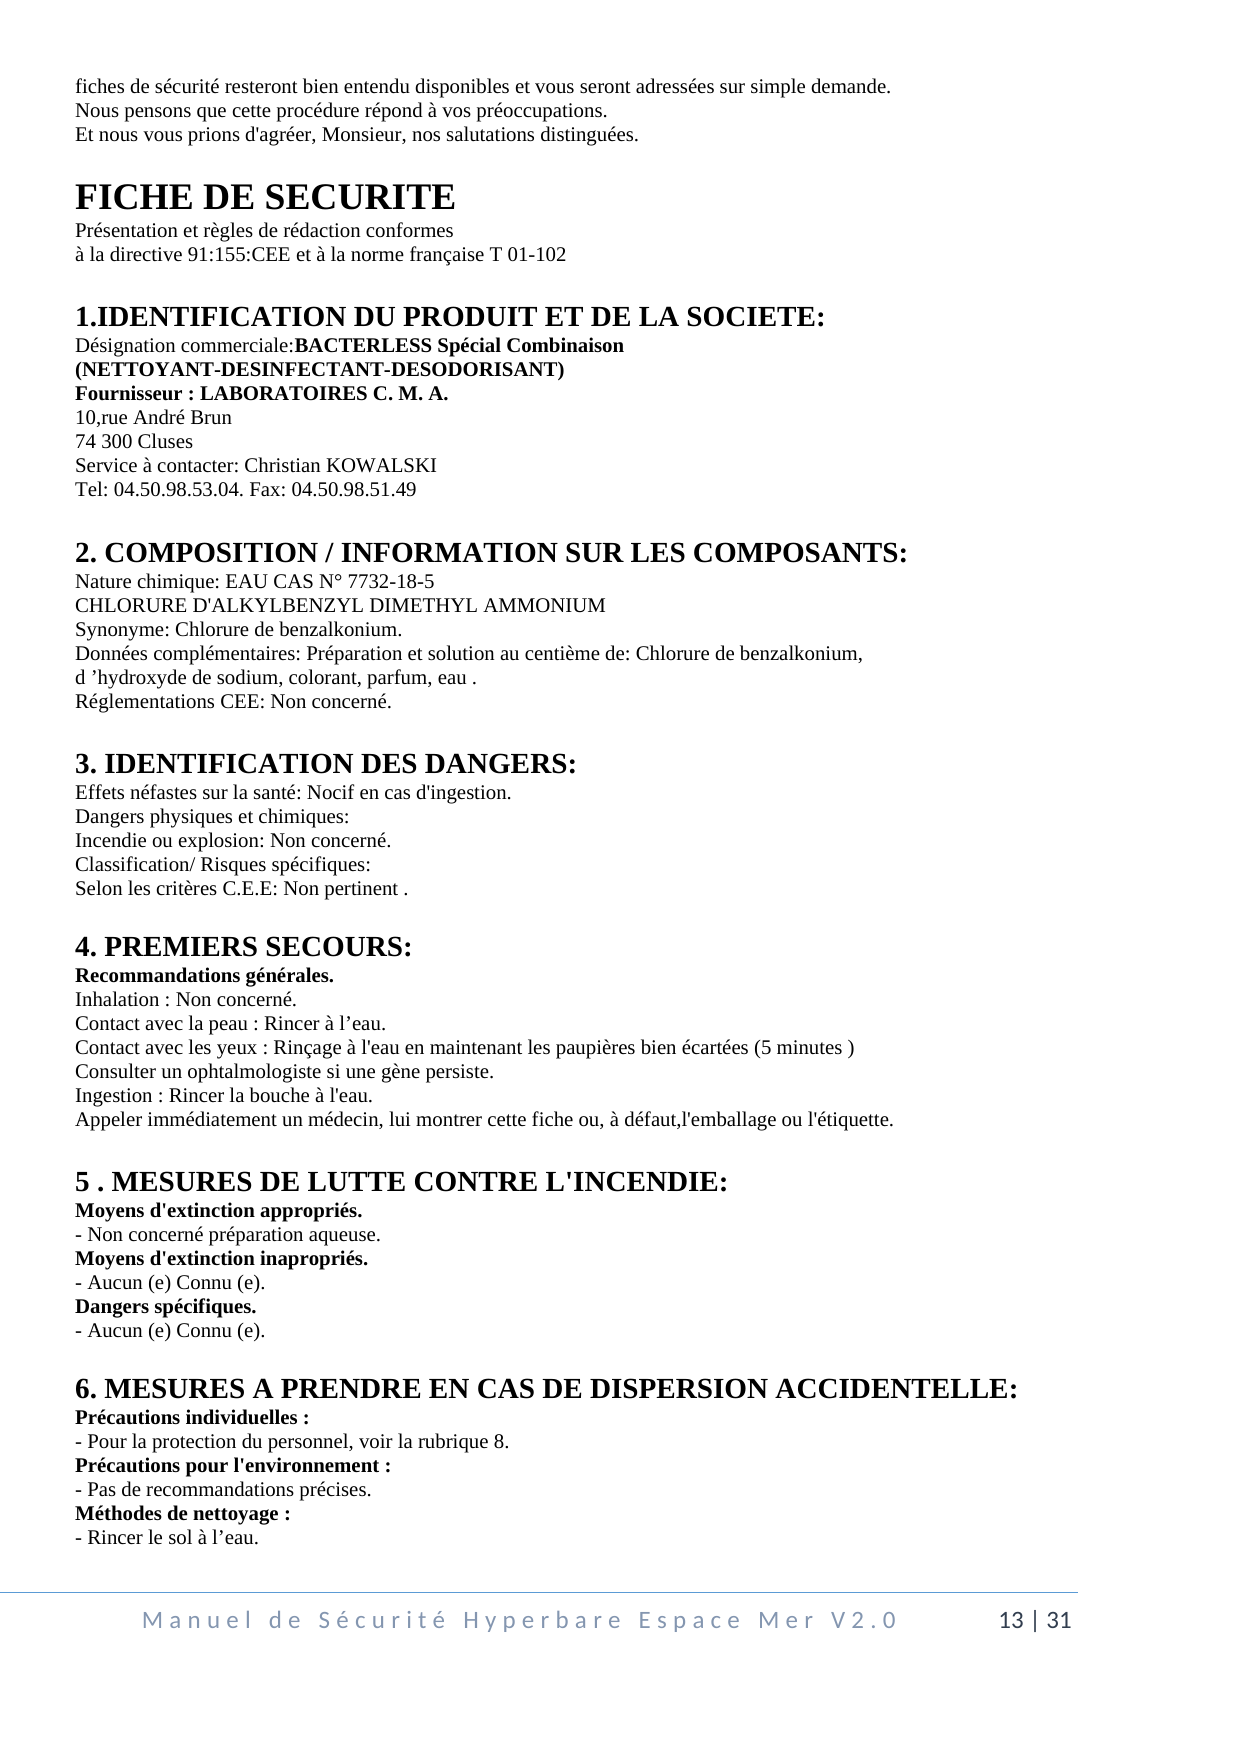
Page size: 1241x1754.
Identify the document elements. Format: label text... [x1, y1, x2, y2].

text 2. COMPOSITION / INFORMATION SUR LES COMPOSANTS: [75, 535, 1165, 568]
text Inhalation : Non concerné. [75, 987, 1165, 1011]
text d ’hydroxyde de sodium, colorant, parfum, eau . [75, 665, 1165, 689]
text Selon les critères C.E.E: Non pertinent . [75, 876, 1165, 900]
text 4. PREMIERS SECOURS: [75, 929, 1165, 963]
text - Pas de recommandations précises. [75, 1477, 1165, 1501]
text 6. MESURES A PRENDRE EN CAS DE DISPERSION ACCIDENTELLE: [75, 1371, 1165, 1405]
text Données complémentaires: Préparation et solution au centième de: Chlorure de benzalkonium, [75, 641, 1165, 665]
text Fournisseur : LABORATOIRES C. M. A. [75, 381, 1165, 405]
text Contact avec les yeux : Rinçage à l'eau en maintenant les paupières bien écartées (5 minutes ) [75, 1035, 1165, 1059]
text Nature chimique: EAU CAS N° 7732-18-5 [75, 568, 1165, 593]
text - Non concerné préparation aqueuse. [75, 1222, 1165, 1246]
text 5 . MESURES DE LUTTE CONTRE L'INCENDIE: [75, 1164, 1165, 1198]
text Appeler immédiatement un médecin, lui montrer cette fiche ou, à défaut,l'emballage ou l'étiquette. [75, 1107, 1165, 1131]
text Précautions individuelles : [75, 1405, 1165, 1429]
text 3. IDENTIFICATION DES DANGERS: [75, 746, 1165, 780]
text Incendie ou explosion: Non concerné. [75, 828, 1165, 852]
text CHLORURE D'ALKYLBENZYL DIMETHYL AMMONIUM [75, 593, 1165, 617]
text 74 300 Cluses [75, 429, 1165, 453]
text fiches de sécurité resteront bien entendu disponibles et vous seront adressées sur simple demande. [75, 74, 1165, 98]
text Présentation et règles de rédaction conformes [75, 218, 1165, 242]
text Méthodes de nettoyage : [75, 1501, 1165, 1525]
text Dangers spécifiques. [75, 1294, 1165, 1318]
text Moyens d'extinction inapropriés. [75, 1246, 1165, 1270]
text Et nous vous prions d'agréer, Monsieur, nos salutations distinguées. [75, 122, 1165, 146]
text Recommandations générales. [75, 963, 1165, 987]
text Service à contacter: Christian KOWALSKI [75, 453, 1165, 477]
text Consulter un ophtalmologiste si une gène persiste. [75, 1059, 1165, 1083]
text (NETTOYANT-DESINFECTANT-DESODORISANT) [75, 357, 1165, 381]
text 1.IDENTIFICATION DU PRODUIT ET DE LA SOCIETE: [75, 299, 1165, 333]
text - Rincer le sol à l’eau. [75, 1525, 1165, 1549]
text Classification/ Risques spécifiques: [75, 852, 1165, 876]
text Tel: 04.50.98.53.04. Fax: 04.50.98.51.49 [75, 477, 1165, 501]
text Contact avec la peau : Rincer à l’eau. [75, 1011, 1165, 1035]
text Précautions pour l'environnement : [75, 1453, 1165, 1477]
text à la directive 91:155:CEE et à la norme française T 01-102 [75, 242, 1165, 266]
text Ingestion : Rincer la bouche à l'eau. [75, 1083, 1165, 1107]
text Désignation commerciale:BACTERLESS Spécial Combinaison [75, 333, 1165, 357]
text Moyens d'extinction appropriés. [75, 1198, 1165, 1222]
text FICHE DE SECURITE [75, 175, 1165, 218]
text - Aucun (e) Connu (e). [75, 1318, 1165, 1342]
text 10,rue André Brun [75, 405, 1165, 429]
text Nous pensons que cette procédure répond à vos préoccupations. [75, 98, 1165, 122]
text - Pour la protection du personnel, voir la rubrique 8. [75, 1429, 1165, 1453]
text Effets néfastes sur la santé: Nocif en cas d'ingestion. [75, 780, 1165, 804]
text - Aucun (e) Connu (e). [75, 1270, 1165, 1294]
text Dangers physiques et chimiques: [75, 804, 1165, 828]
text Réglementations CEE: Non concerné. [75, 689, 1165, 713]
text Synonyme: Chlorure de benzalkonium. [75, 617, 1165, 641]
